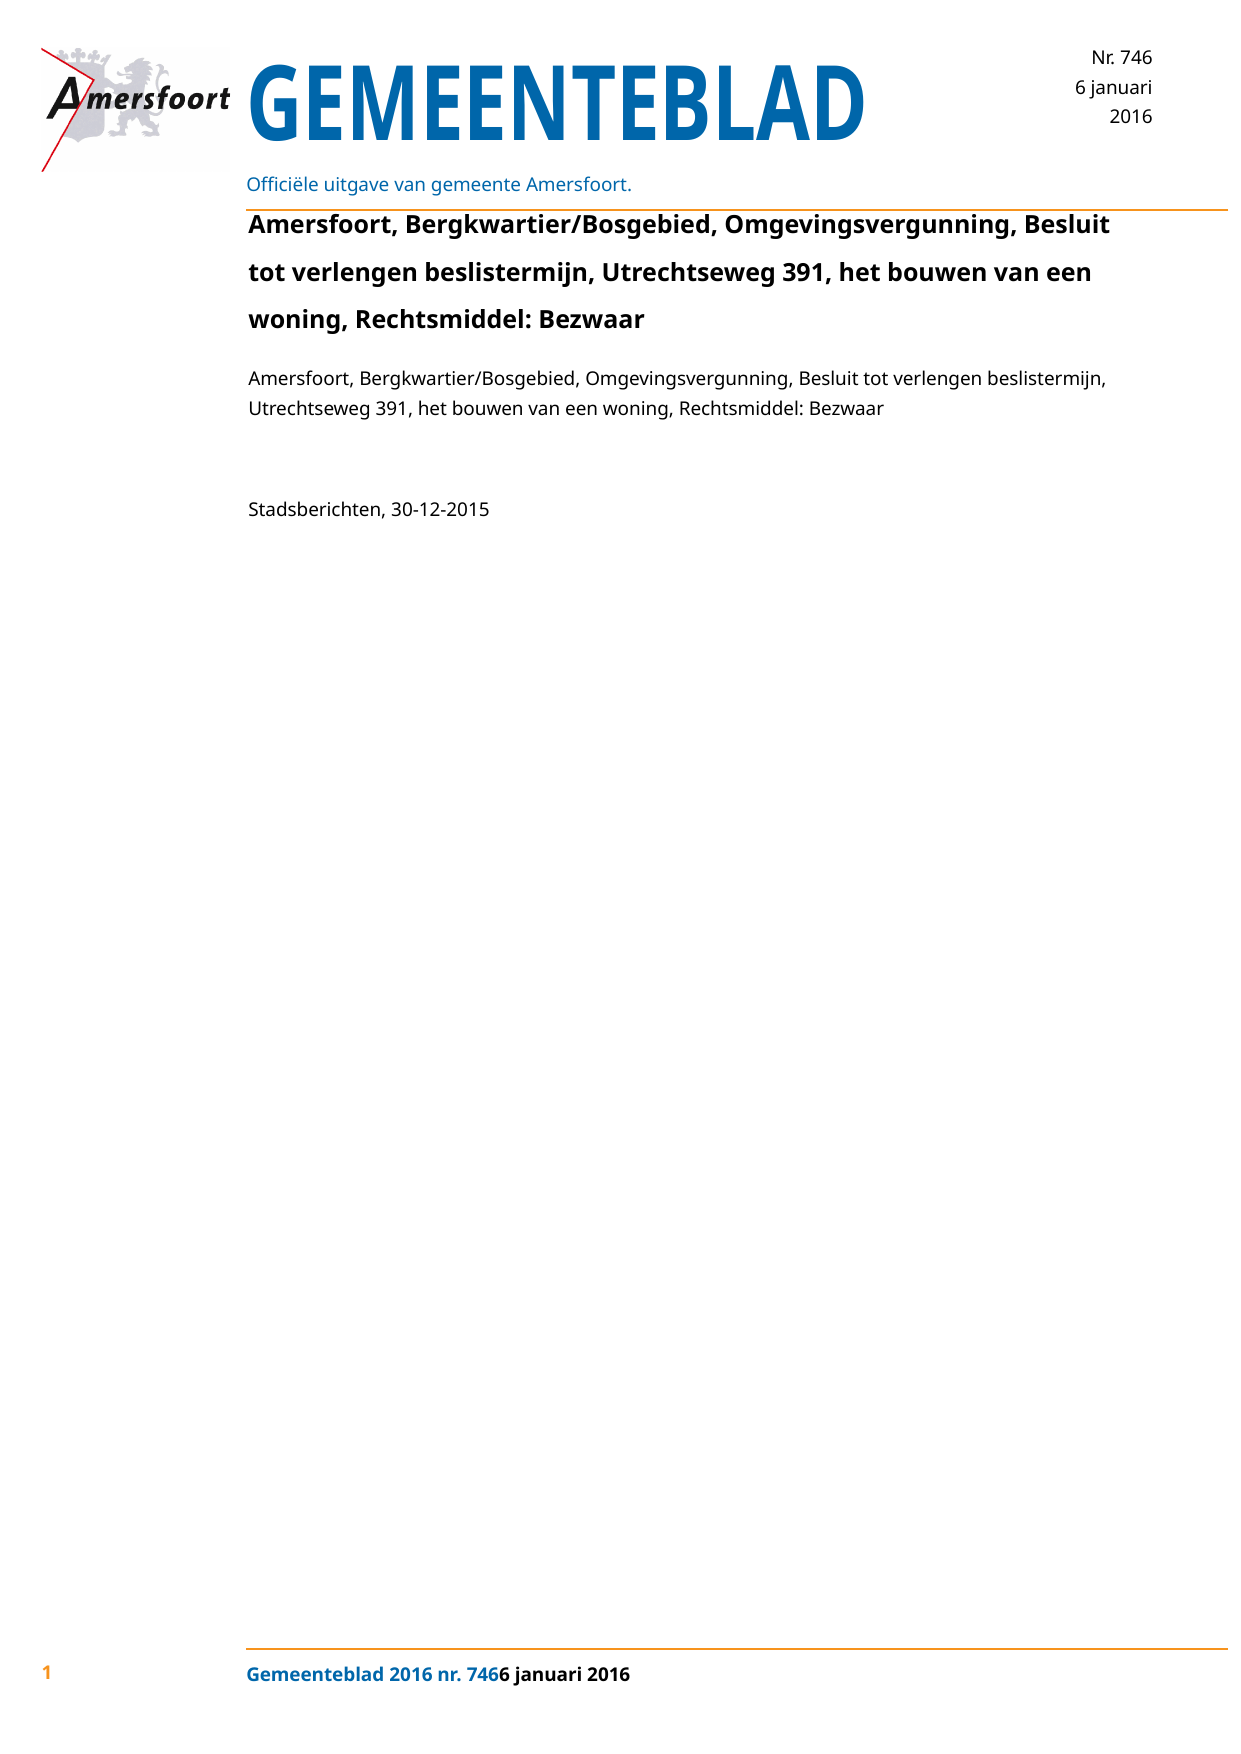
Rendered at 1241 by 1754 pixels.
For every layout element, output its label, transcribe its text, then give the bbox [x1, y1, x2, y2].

picture [41, 47, 231, 172]
text Stadsberichten, 30-12-2015 [248, 496, 1152, 522]
text Amersfoort, Bergkwartier/Bosgebied, Omgevingsvergunning, Besluit tot verlengen beslistermijn, Utrechtseweg 391, het bouwen van een woning, Rechtsmiddel: Bezwaar [248, 211, 1152, 336]
text Amersfoort, Bergkwartier/Bosgebied, Omgevingsvergunning, Besluit tot verlengen beslistermijn, Utrechtseweg 391, het bouwen van een woning, Rechtsmiddel: Bezwaar [248, 366, 1152, 421]
